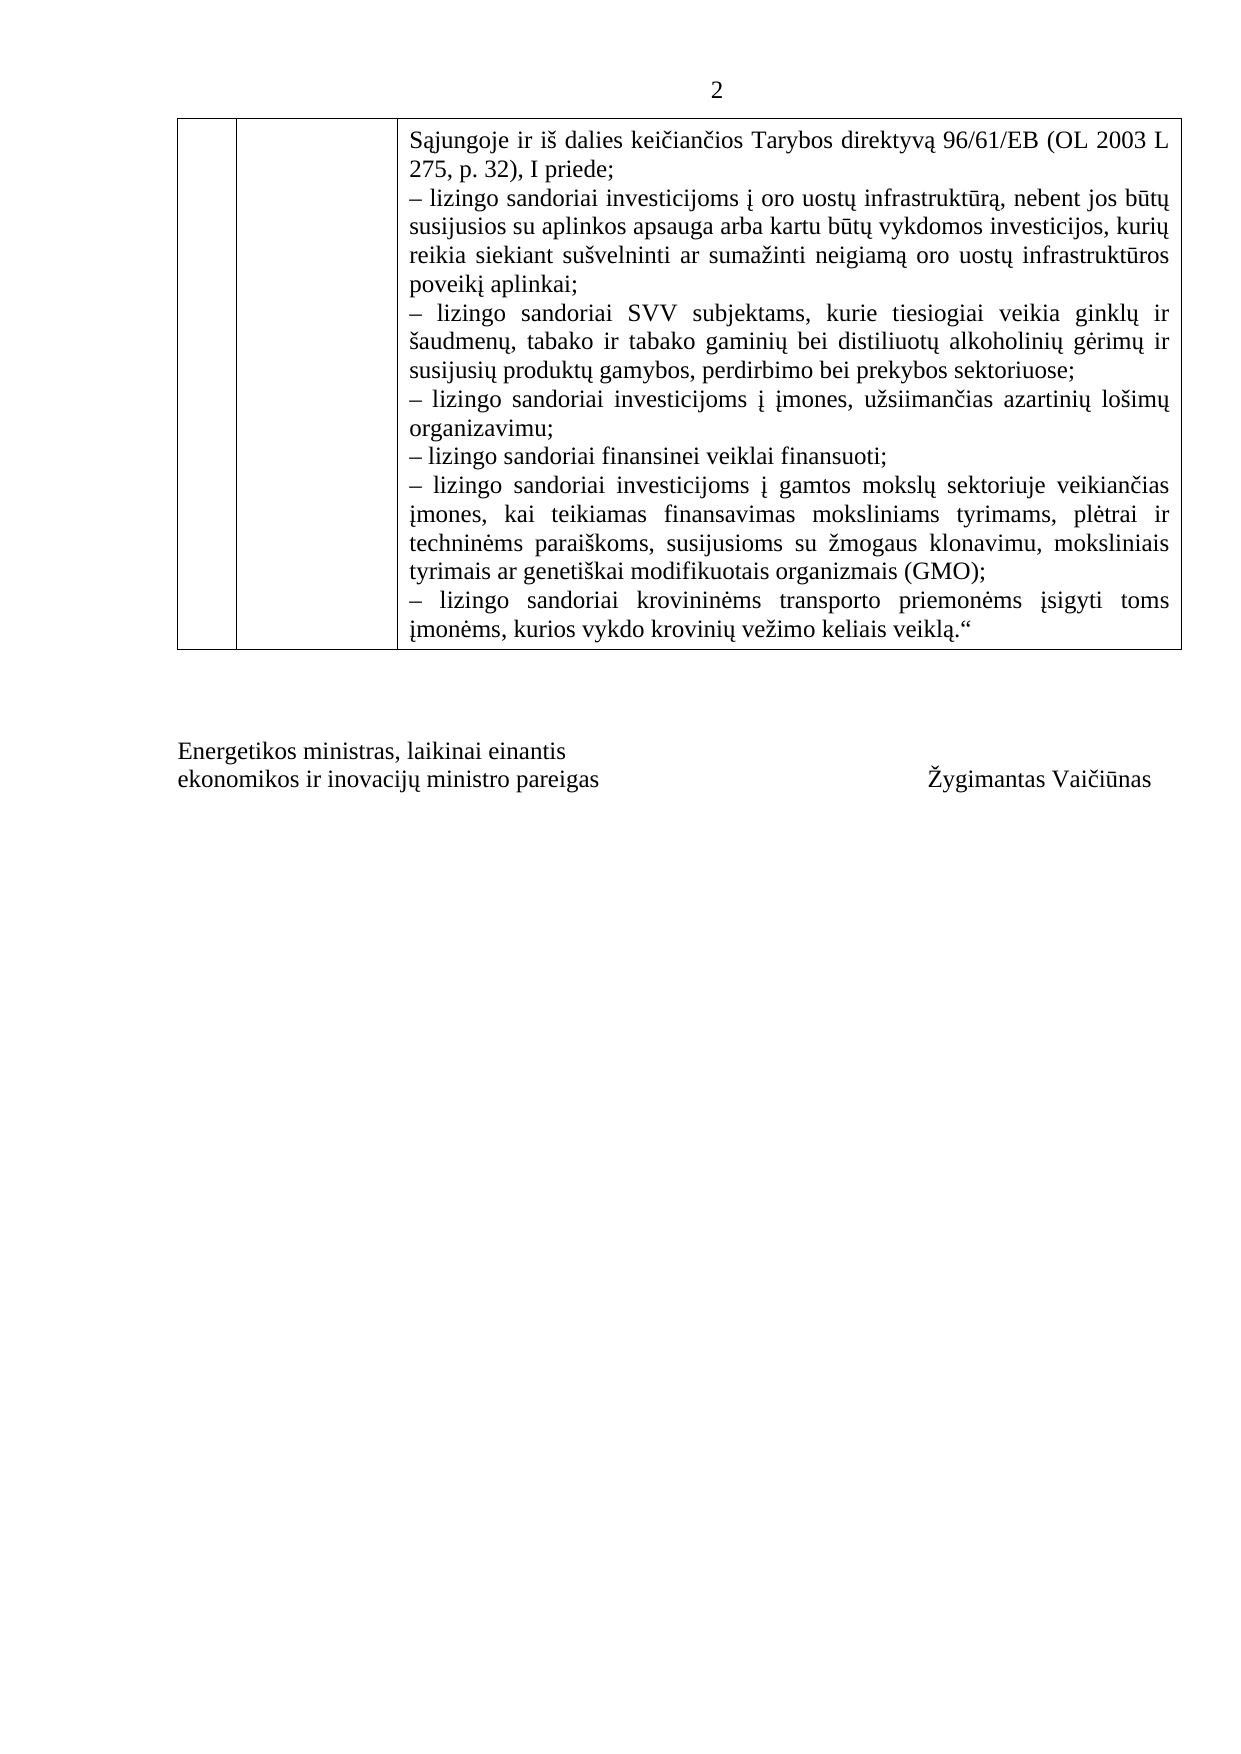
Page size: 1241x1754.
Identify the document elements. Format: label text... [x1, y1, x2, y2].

table_header [178, 119, 236, 648]
text ekonomikos ir inovacijų ministro pareigas Žygimantas Vaičiūnas [177, 764, 1181, 793]
table_header [237, 119, 397, 648]
table_header Sąjungoje ir iš dalies keičiančios Tarybos direktyvą 96/61/EB (OL 2003 L 275, p. 32), I priede; – lizingo sandoriai investicijoms į oro uostų infrastruktūrą, nebent jos būtų susijusios su aplinkos apsauga arba kartu būtų vykdomos investicijos, kurių reikia siekiant sušvelninti ar sumažinti neigiamą oro uostų infrastruktūros poveikį aplinkai; – lizingo sandoriai SVV subjektams, kurie tiesiogiai veikia ginklų ir šaudmenų, tabako ir tabako gaminių bei distiliuotų alkoholinių gėrimų ir susijusių produktų gamybos, perdirbimo bei prekybos sektoriuose; – lizingo sandoriai investicijoms į įmones, užsiimančias azartinių lošimų organizavimu; – lizingo sandoriai finansinei veiklai finansuoti; – lizingo sandoriai investicijoms į gamtos mokslų sektoriuje veikiančias įmones, kai teikiamas finansavimas moksliniams tyrimams, plėtrai ir techninėms paraiškoms, susijusioms su žmogaus klonavimu, moksliniais tyrimais ar genetiškai modifikuotais organizmais (GMO); – lizingo sandoriai krovininėms transporto priemonėms įsigyti toms įmonėms, kurios vykdo krovinių vežimo keliais veiklą.“ [398, 119, 1181, 648]
text Energetikos ministras, laikinai einantis [177, 736, 1181, 764]
